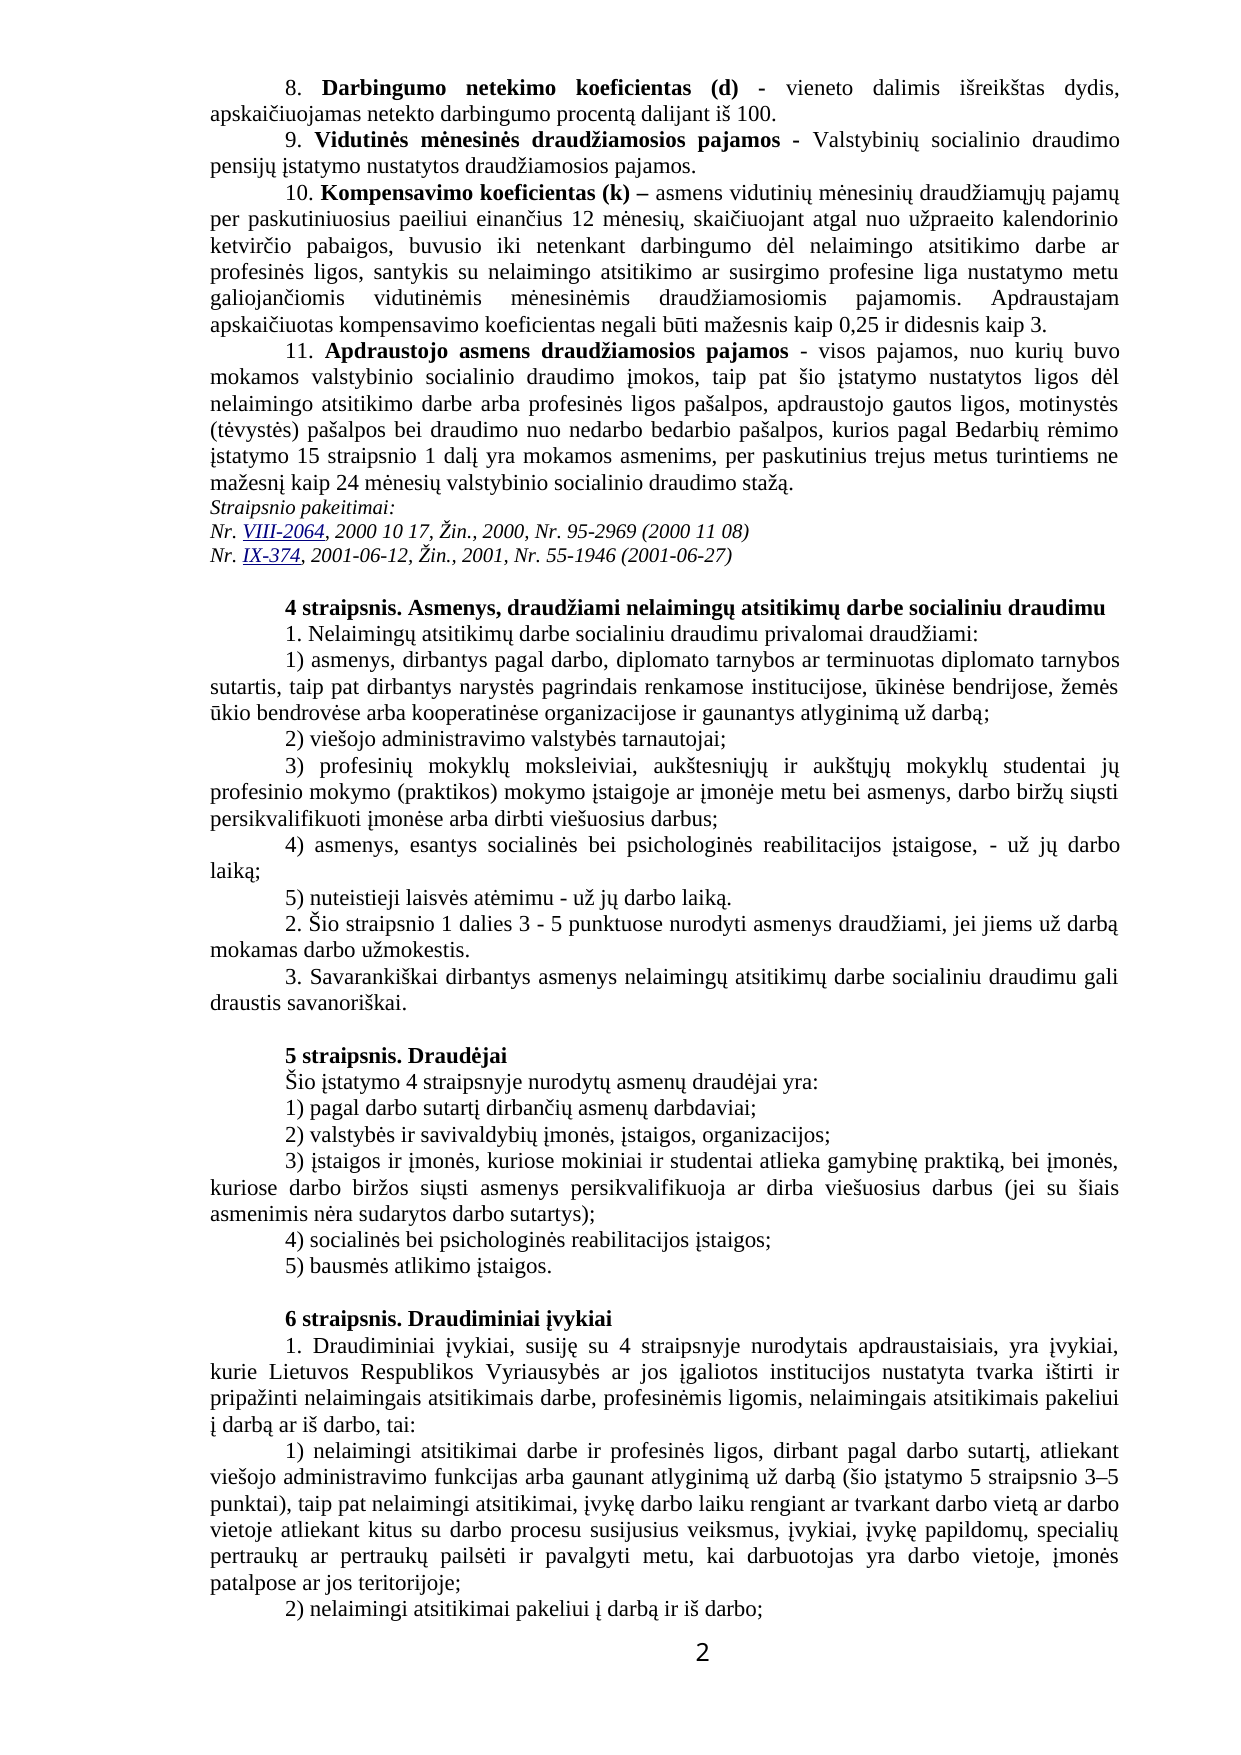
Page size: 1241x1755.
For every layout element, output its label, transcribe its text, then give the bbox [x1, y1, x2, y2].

text Nr. VIII-2064, 2000 10 17, Žin., 2000, Nr. 95-2969 (2000 11 08) [210, 519, 1120, 543]
text 4) asmenys, esantys socialinės bei psichologinės reabilitacijos įstaigose, - už jų darbo laiką; [210, 831, 1120, 884]
text 5 straipsnis. Draudėjai [210, 1042, 1120, 1068]
text 8. Darbingumo netekimo koeficientas (d) - vieneto dalimis išreikštas dydis, apskaičiuojamas netekto darbingumo procentą dalijant iš 100. [210, 73, 1120, 126]
text Nr. IX-374, 2001-06-12, Žin., 2001, Nr. 55-1946 (2001-06-27) [210, 543, 1120, 567]
text 3) įstaigos ir įmonės, kuriose mokiniai ir studentai atlieka gamybinę praktiką, bei įmonės, kuriose darbo biržos siųsti asmenys persikvalifikuoja ar dirba viešuosius darbus (jei su šiais asmenimis nėra sudarytos darbo sutartys); [210, 1147, 1120, 1226]
text 11. Apdraustojo asmens draudžiamosios pajamos - visos pajamos, nuo kurių buvo mokamos valstybinio socialinio draudimo įmokos, taip pat šio įstatymo nustatytos ligos dėl nelaimingo atsitikimo darbe arba profesinės ligos pašalpos, apdraustojo gautos ligos, motinystės (tėvystės) pašalpos bei draudimo nuo nedarbo bedarbio pašalpos, kurios pagal Bedarbių rėmimo įstatymo 15 straipsnio 1 dalį yra mokamos asmenims, per paskutinius trejus metus turintiems ne mažesnį kaip 24 mėnesių valstybinio socialinio draudimo stažą. [210, 337, 1120, 495]
text 1. Draudiminiai įvykiai, susiję su 4 straipsnyje nurodytais apdraustaisiais, yra įvykiai, kurie Lietuvos Respublikos Vyriausybės ar jos įgaliotos institucijos nustatyta tvarka ištirti ir pripažinti nelaimingais atsitikimais darbe, profesinėmis ligomis, nelaimingais atsitikimais pakeliui į darbą ar iš darbo, tai: [210, 1332, 1120, 1437]
text Šio įstatymo 4 straipsnyje nurodytų asmenų draudėjai yra: [210, 1068, 1120, 1094]
text 9. Vidutinės mėnesinės draudžiamosios pajamos - Valstybinių socialinio draudimo pensijų įstatymo nustatytos draudžiamosios pajamos. [210, 126, 1120, 179]
text 3. Savarankiškai dirbantys asmenys nelaimingų atsitikimų darbe socialiniu draudimu gali draustis savanoriškai. [210, 963, 1120, 1015]
text Straipsnio pakeitimai: [210, 495, 1120, 519]
text 4) socialinės bei psichologinės reabilitacijos įstaigos; [210, 1226, 1120, 1253]
text 6 straipsnis. Draudiminiai įvykiai [210, 1305, 1120, 1332]
text 2) valstybės ir savivaldybių įmonės, įstaigos, organizacijos; [210, 1121, 1120, 1147]
text 5) bausmės atlikimo įstaigos. [210, 1253, 1120, 1279]
text 10. Kompensavimo koeficientas (k) – asmens vidutinių mėnesinių draudžiamųjų pajamų per paskutiniuosius paeiliui einančius 12 mėnesių, skaičiuojant atgal nuo užpraeito kalendorinio ketvirčio pabaigos, buvusio iki netenkant darbingumo dėl nelaimingo atsitikimo darbe ar profesinės ligos, santykis su nelaimingo atsitikimo ar susirgimo profesine liga nustatymo metu galiojančiomis vidutinėmis mėnesinėmis draudžiamosiomis pajamomis. Apdraustajam apskaičiuotas kompensavimo koeficientas negali būti mažesnis kaip 0,25 ir didesnis kaip 3. [210, 179, 1120, 337]
text 1. Nelaimingų atsitikimų darbe socialiniu draudimu privalomai draudžiami: [210, 620, 1120, 646]
text 5) nuteistieji laisvės atėmimu - už jų darbo laiką. [210, 884, 1120, 910]
text 1) pagal darbo sutartį dirbančių asmenų darbdaviai; [210, 1094, 1120, 1121]
text 2) viešojo administravimo valstybės tarnautojai; [210, 726, 1120, 752]
text 4 straipsnis. Asmenys, draudžiami nelaimingų atsitikimų darbe socialiniu draudimu [285, 594, 1120, 620]
text 3) profesinių mokyklų moksleiviai, aukštesniųjų ir aukštųjų mokyklų studentai jų profesinio mokymo (praktikos) mokymo įstaigoje ar įmonėje metu bei asmenys, darbo biržų siųsti persikvalifikuoti įmonėse arba dirbti viešuosius darbus; [210, 752, 1120, 831]
text 2) nelaimingi atsitikimai pakeliui į darbą ir iš darbo; [210, 1595, 1120, 1622]
text 1) asmenys, dirbantys pagal darbo, diplomato tarnybos ar terminuotas diplomato tarnybos sutartis, taip pat dirbantys narystės pagrindais renkamose institucijose, ūkinėse bendrijose, žemės ūkio bendrovėse arba kooperatinėse organizacijose ir gaunantys atlyginimą už darbą; [210, 646, 1120, 726]
text 1) nelaimingi atsitikimai darbe ir profesinės ligos, dirbant pagal darbo sutartį, atliekant viešojo administravimo funkcijas arba gaunant atlyginimą už darbą (šio įstatymo 5 straipsnio 3–5 punktai), taip pat nelaimingi atsitikimai, įvykę darbo laiku rengiant ar tvarkant darbo vietą ar darbo vietoje atliekant kitus su darbo procesu susijusius veiksmus, įvykiai, įvykę papildomų, specialių pertraukų ar pertraukų pailsėti ir pavalgyti metu, kai darbuotojas yra darbo vietoje, įmonės patalpose ar jos teritorijoje; [210, 1437, 1120, 1595]
text 2. Šio straipsnio 1 dalies 3 - 5 punktuose nurodyti asmenys draudžiami, jei jiems už darbą mokamas darbo užmokestis. [210, 910, 1120, 963]
